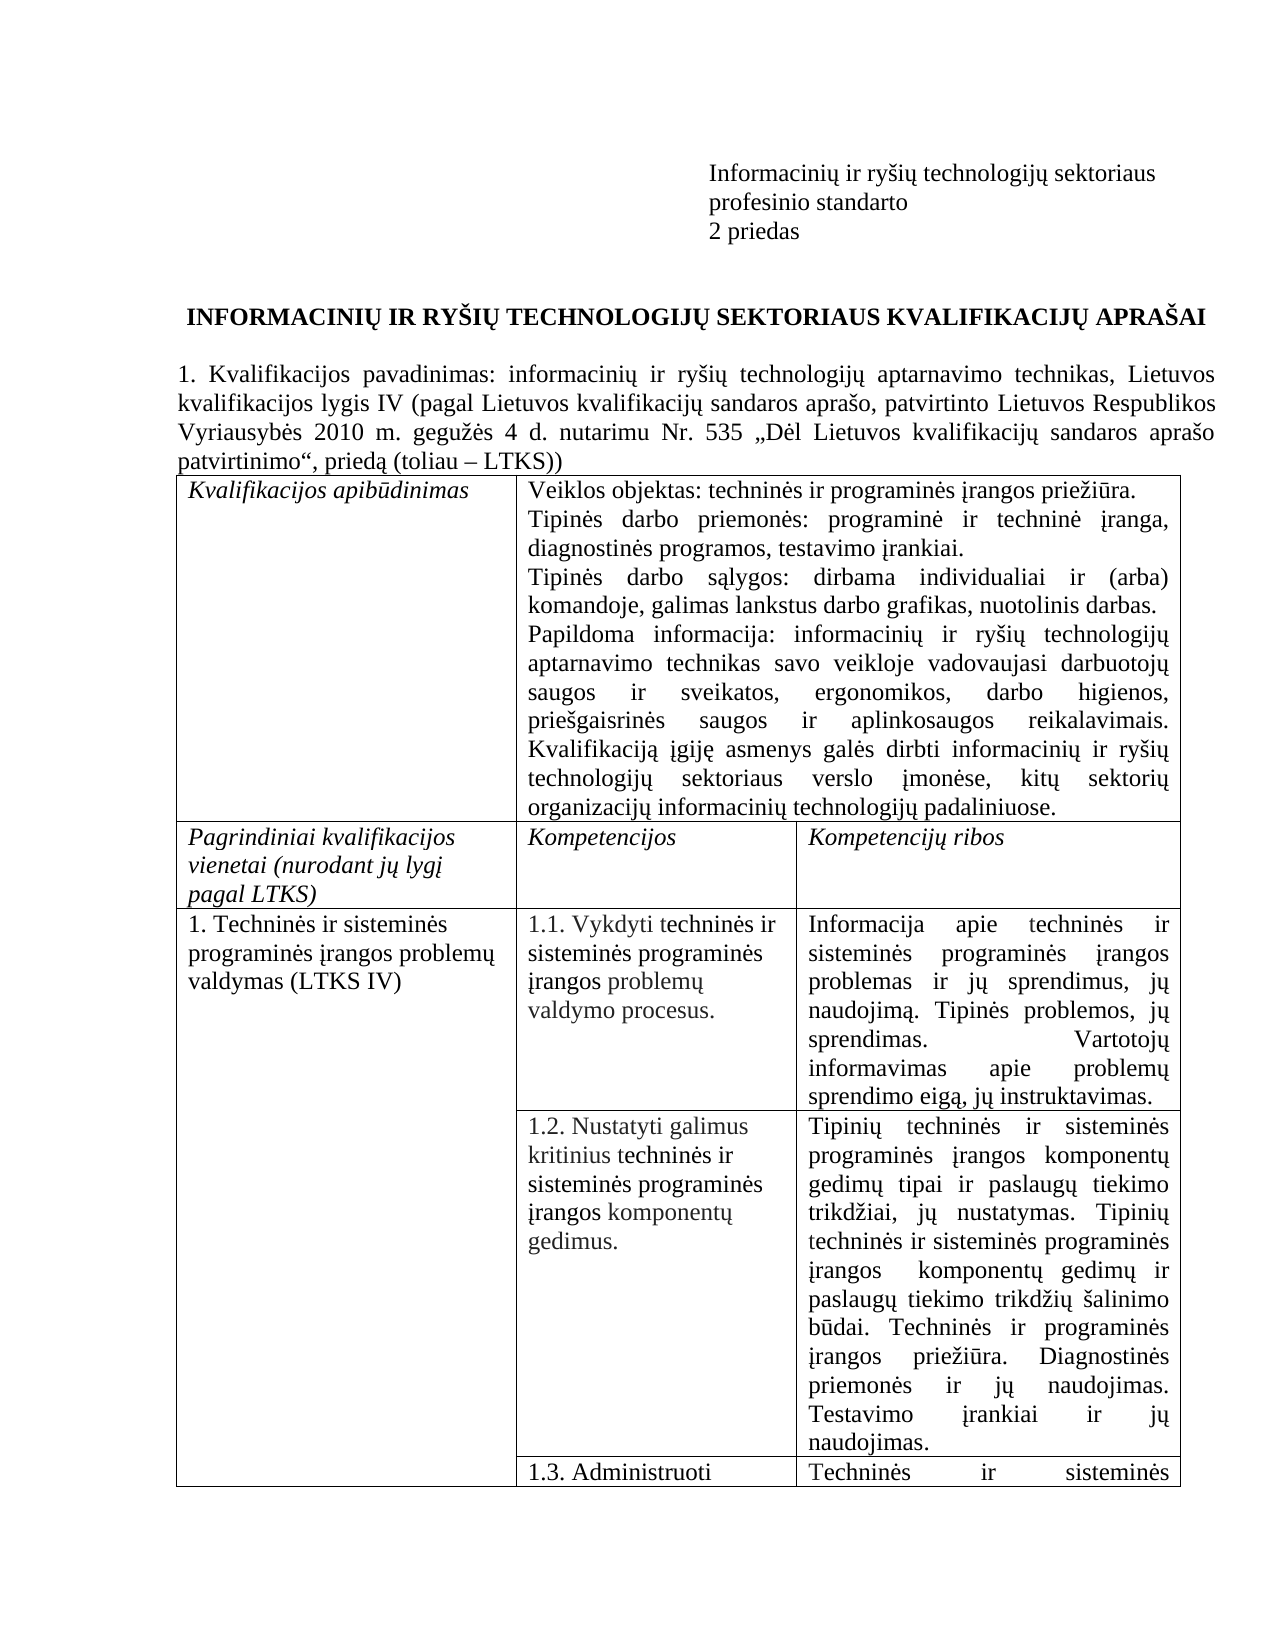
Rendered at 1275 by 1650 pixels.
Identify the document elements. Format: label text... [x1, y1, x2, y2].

table_header Veiklos objektas: techninės ir programinės įrangos priežiūra. Tipinės darbo priemonės: programinė ir techninė įranga, diagnostinės programos, testavimo įrankiai. Tipinės darbo sąlygos: dirbama individualiai ir (arba) komandoje, galimas lankstus darbo grafikas, nuotolinis darbas. Papildoma informacija: informacinių ir ryšių technologijų aptarnavimo technikas savo veikloje vadovaujasi darbuotojų saugos ir sveikatos, ergonomikos, darbo higienos, priešgaisrinės saugos ir aplinkosaugos reikalavimais. Kvalifikaciją įgiję asmenys galės dirbti informacinių ir ryšių technologijų sektoriaus verslo įmonėse, kitų sektorių organizacijų informacinių technologijų padaliniuose. [517, 476, 1180, 821]
table_cell 1.2. Nustatyti galimus kritinius techninės ir sisteminės programinės įrangos komponentų gedimus. [517, 1111, 796, 1456]
table_header Kvalifikacijos apibūdinimas [177, 476, 516, 821]
table_cell Techninės ir sisteminės [797, 1457, 1180, 1486]
table_cell Informacija apie techninės ir sisteminės programinės įrangos problemas ir jų sprendimus, jų naudojimą. Tipinės problemos, jų sprendimas. Vartotojų informavimas apie problemų sprendimo eigą, jų instruktavimas. [797, 909, 1180, 1110]
text profesinio standarto [709, 187, 1218, 216]
text 1. Kvalifikacijos pavadinimas: informacinių ir ryšių technologijų aptarnavimo technikas, Lietuvos kvalifikacijos lygis IV (pagal Lietuvos kvalifikacijų sandaros aprašo, patvirtinto Lietuvos Respublikos Vyriausybės 2010 m. gegužės 4 d. nutarimu Nr. 535 „Dėl Lietuvos kvalifikacijų sandaros aprašo patvirtinimo“, priedą (toliau – LTKS)) [177, 359, 1216, 474]
table_cell 1.1. Vykdyti techninės ir sisteminės programinės įrangos problemų valdymo procesus. [517, 909, 796, 1110]
table_cell Kompetencijų ribos [797, 822, 1180, 908]
table_cell 1. Techninės ir sisteminės programinės įrangos problemų valdymas (LTKS IV) [177, 909, 516, 1486]
text 2 priedas [709, 216, 1218, 244]
text INFORMACINIŲ IR RYŠIŲ TECHNOLOGIJŲ sektoriaus Kvalifikacijų aprašai [177, 302, 1216, 331]
table_cell Kompetencijos [517, 822, 796, 908]
text Informacinių ir ryšių technologijų sektoriaus [709, 158, 1218, 187]
table_cell Pagrindiniai kvalifikacijos vienetai (nurodant jų lygį pagal LTKS) [177, 822, 516, 908]
table_cell 1.3. Administruoti [517, 1457, 796, 1486]
table_cell Tipinių techninės ir sisteminės programinės įrangos komponentų gedimų tipai ir paslaugų tiekimo trikdžiai, jų nustatymas. Tipinių techninės ir sisteminės programinės įrangos komponentų gedimų ir paslaugų tiekimo trikdžių šalinimo būdai. Techninės ir programinės įrangos priežiūra. Diagnostinės priemonės ir jų naudojimas. Testavimo įrankiai ir jų naudojimas. [797, 1111, 1180, 1456]
